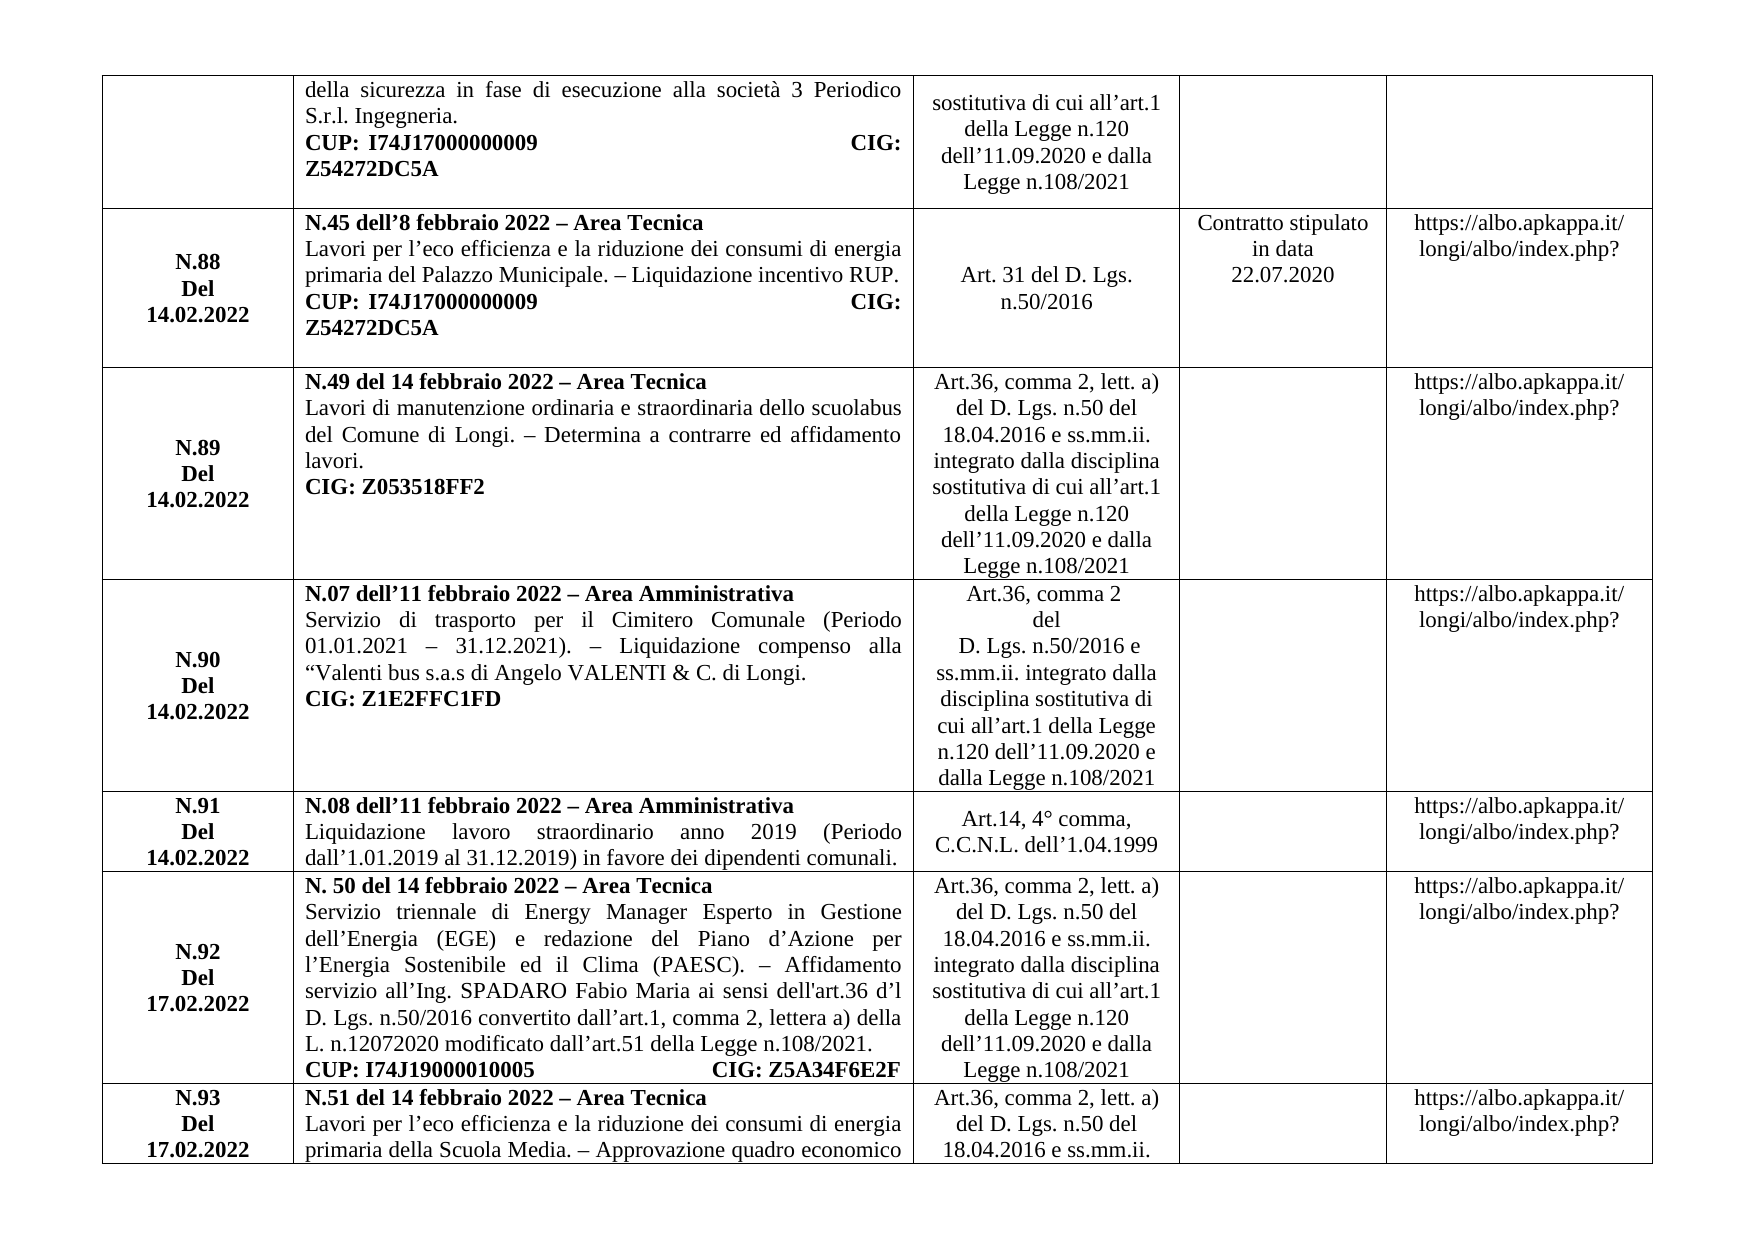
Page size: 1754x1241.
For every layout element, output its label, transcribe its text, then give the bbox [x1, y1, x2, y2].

table_cell [1180, 580, 1386, 791]
table_cell N.45 dell’8 febbraio 2022 – Area Tecnica Lavori per l’eco efficienza e la riduzione dei consumi di energia primaria del Palazzo Municipale. – Liquidazione incentivo RUP. CUP: I74J17000000009 CIG: Z54272DC5A [294, 209, 913, 367]
table_cell N.93 Del 17.02.2022 [103, 1084, 293, 1163]
table_cell della sicurezza in fase di esecuzione alla società 3 Periodico S.r.l. Ingegneria. CUP: I74J17000000009 CIG: Z54272DC5A [294, 76, 913, 208]
table_cell [1387, 76, 1652, 208]
table_cell N.91 Del 14.02.2022 [103, 792, 293, 871]
table_cell Art.36, comma 2, lett. a) del D. Lgs. n.50 del 18.04.2016 e ss.mm.ii. [914, 1084, 1179, 1163]
table_cell [1180, 792, 1386, 871]
table_cell https://albo.apkappa.it/longi/albo/index.php? [1387, 580, 1652, 791]
table_cell [1180, 1084, 1386, 1163]
table_cell N.88 Del 14.02.2022 [103, 209, 293, 367]
table_cell https://albo.apkappa.it/longi/albo/index.php? [1387, 209, 1652, 367]
table_cell Art.36, comma 2, lett. a) del D. Lgs. n.50 del 18.04.2016 e ss.mm.ii. integrato dalla disciplina sostitutiva di cui all’art.1 della Legge n.120 dell’11.09.2020 e dalla Legge n.108/2021 [914, 368, 1179, 579]
table_cell Art. 31 del D. Lgs. n.50/2016 [914, 209, 1179, 367]
table_cell N.92 Del 17.02.2022 [103, 872, 293, 1083]
table_cell [1180, 368, 1386, 579]
table_cell N.51 del 14 febbraio 2022 – Area Tecnica Lavori per l’eco efficienza e la riduzione dei consumi di energia primaria della Scuola Media. – Approvazione quadro economico [294, 1084, 913, 1163]
table_cell N. 50 del 14 febbraio 2022 – Area Tecnica Servizio triennale di Energy Manager Esperto in Gestione dell’Energia (EGE) e redazione del Piano d’Azione per l’Energia Sostenibile ed il Clima (PAESC). – Affidamento servizio all’Ing. SPADARO Fabio Maria ai sensi dell'art.36 d’l D. Lgs. n.50/2016 convertito dall’art.1, comma 2, lettera a) della L. n.12072020 modificato dall’art.51 della Legge n.108/2021. CUP: I74J19000010005 CIG: Z5A34F6E2F [294, 872, 913, 1083]
table_cell https://albo.apkappa.it/longi/albo/index.php? [1387, 872, 1652, 1083]
table_cell [1180, 872, 1386, 1083]
table_cell Art.14, 4° comma, C.C.N.L. dell’1.04.1999 [914, 792, 1179, 871]
table_cell N.07 dell’11 febbraio 2022 – Area Amministrativa Servizio di trasporto per il Cimitero Comunale (Periodo 01.01.2021 – 31.12.2021). – Liquidazione compenso alla “Valenti bus s.a.s di Angelo VALENTI & C. di Longi. CIG: Z1E2FFC1FD [294, 580, 913, 791]
table_cell https://albo.apkappa.it/longi/albo/index.php? [1387, 368, 1652, 579]
table_cell N.90 Del 14.02.2022 [103, 580, 293, 791]
table_cell Contratto stipulato in data 22.07.2020 [1180, 209, 1386, 367]
table_cell N.08 dell’11 febbraio 2022 – Area Amministrativa Liquidazione lavoro straordinario anno 2019 (Periodo dall’1.01.2019 al 31.12.2019) in favore dei dipendenti comunali. [294, 792, 913, 871]
table_cell N.89 Del 14.02.2022 [103, 368, 293, 579]
table_cell N.49 del 14 febbraio 2022 – Area Tecnica Lavori di manutenzione ordinaria e straordinaria dello scuolabus del Comune di Longi. – Determina a contrarre ed affidamento lavori. CIG: Z053518FF2 [294, 368, 913, 579]
table_cell https://albo.apkappa.it/longi/albo/index.php? [1387, 792, 1652, 871]
table_cell [1180, 76, 1386, 208]
table_cell Art.36, comma 2, lett. a) del D. Lgs. n.50 del 18.04.2016 e ss.mm.ii. integrato dalla disciplina sostitutiva di cui all’art.1 della Legge n.120 dell’11.09.2020 e dalla Legge n.108/2021 [914, 872, 1179, 1083]
table_cell https://albo.apkappa.it/longi/albo/index.php? [1387, 1084, 1652, 1163]
table_cell sostitutiva di cui all’art.1 della Legge n.120 dell’11.09.2020 e dalla Legge n.108/2021 [914, 76, 1179, 208]
table_cell Art.36, comma 2 del D. Lgs. n.50/2016 e ss.mm.ii. integrato dalla disciplina sostitutiva di cui all’art.1 della Legge n.120 dell’11.09.2020 e dalla Legge n.108/2021 [914, 580, 1179, 791]
table_cell [103, 76, 293, 208]
